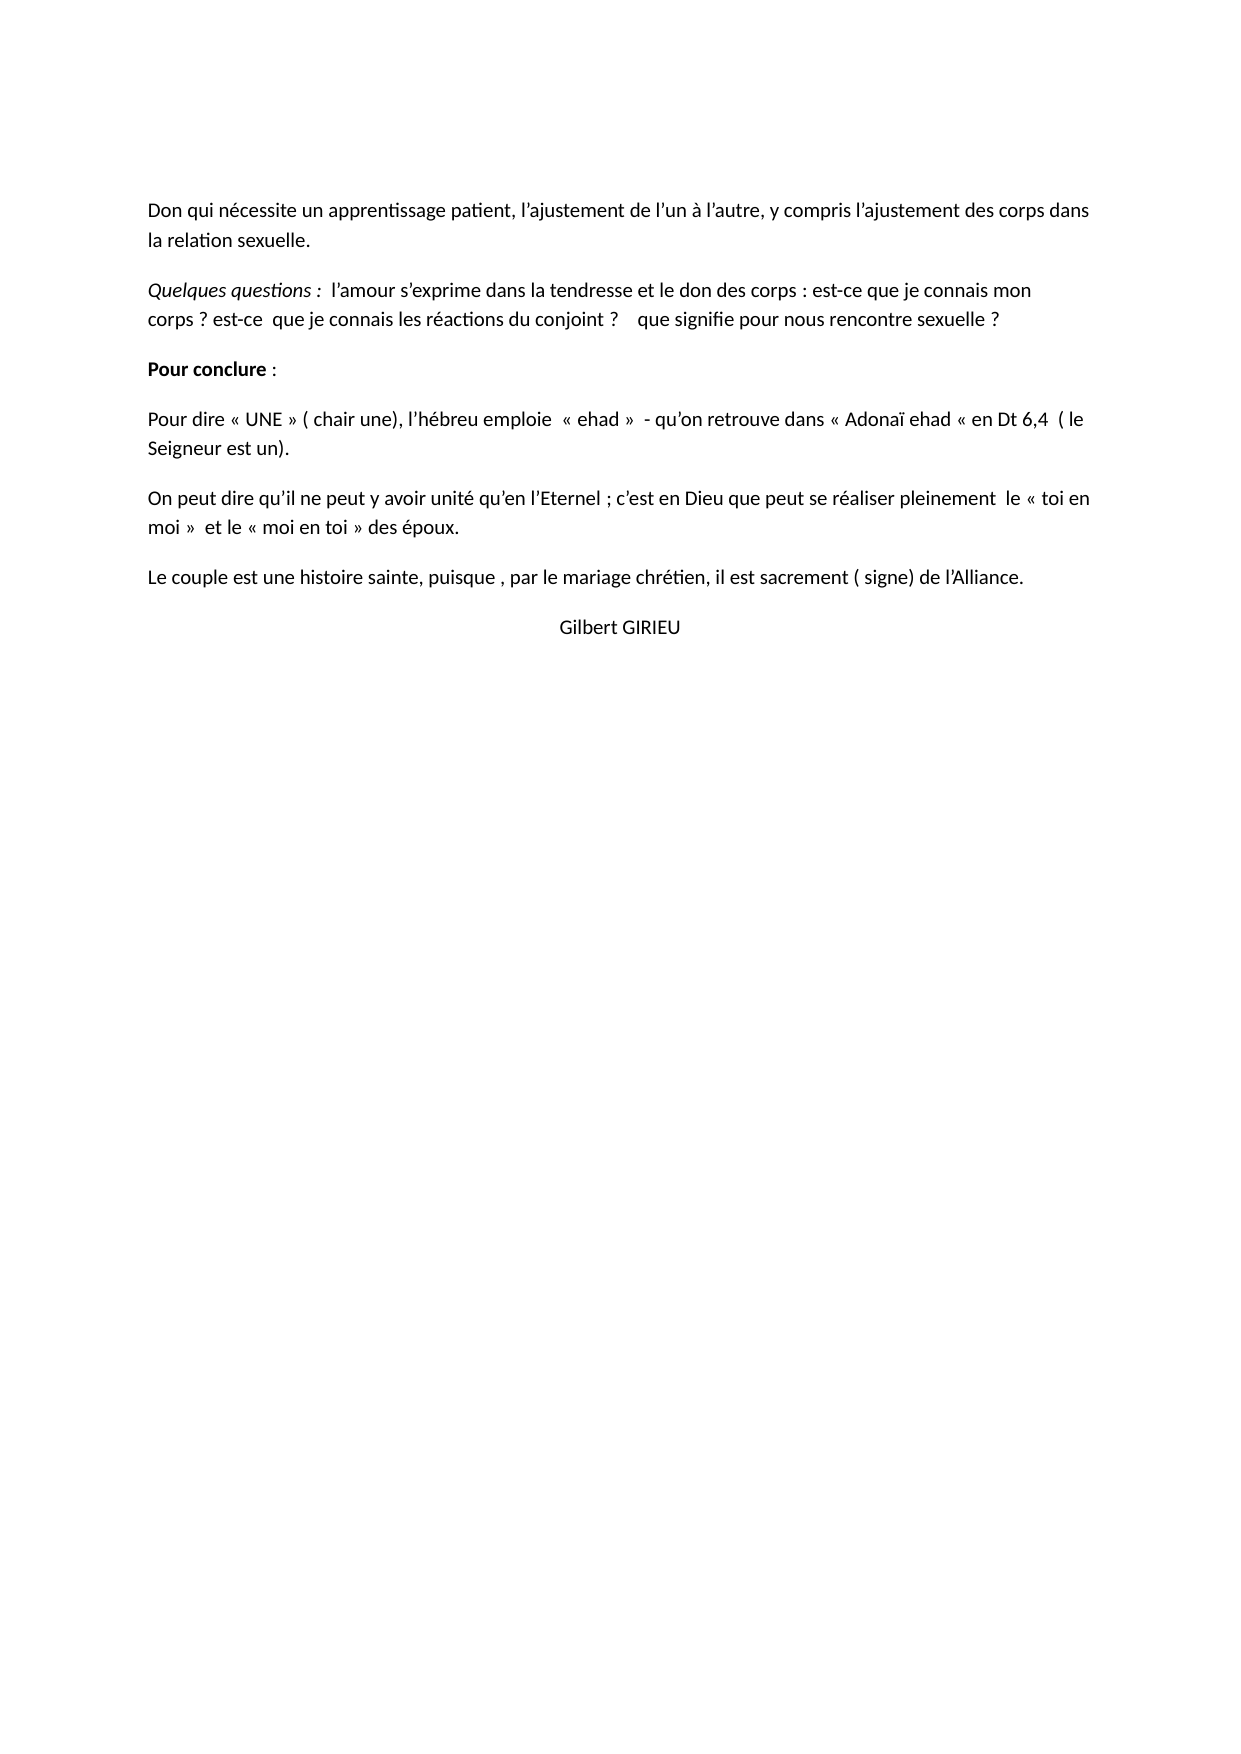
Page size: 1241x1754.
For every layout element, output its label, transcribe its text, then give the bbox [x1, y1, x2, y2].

text Quelques questions : l’amour s’exprime dans la tendresse et le don des corps : est-ce que je connais mon corps ? est-ce que je connais les réactions du conjoint ? que signifie pour nous rencontre sexuelle ? [148, 277, 1092, 331]
text Gilbert GIRIEU [148, 614, 1092, 640]
text Don qui nécessite un apprentissage patient, l’ajustement de l’un à l’autre, y compris l’ajustement des corps dans la relation sexuelle. [148, 198, 1092, 252]
text Le couple est une histoire sainte, puisque , par le mariage chrétien, il est sacrement ( signe) de l’Alliance. [148, 564, 1092, 590]
text Pour conclure : [148, 356, 1092, 381]
text On peut dire qu’il ne peut y avoir unité qu’en l’Eternel ; c’est en Dieu que peut se réaliser pleinement le « toi en moi » et le « moi en toi » des époux. [148, 485, 1092, 540]
text Pour dire « UNE » ( chair une), l’hébreu emploie « ehad » - qu’on retrouve dans « Adonaï ehad « en Dt 6,4 ( le Seigneur est un). [148, 406, 1092, 461]
